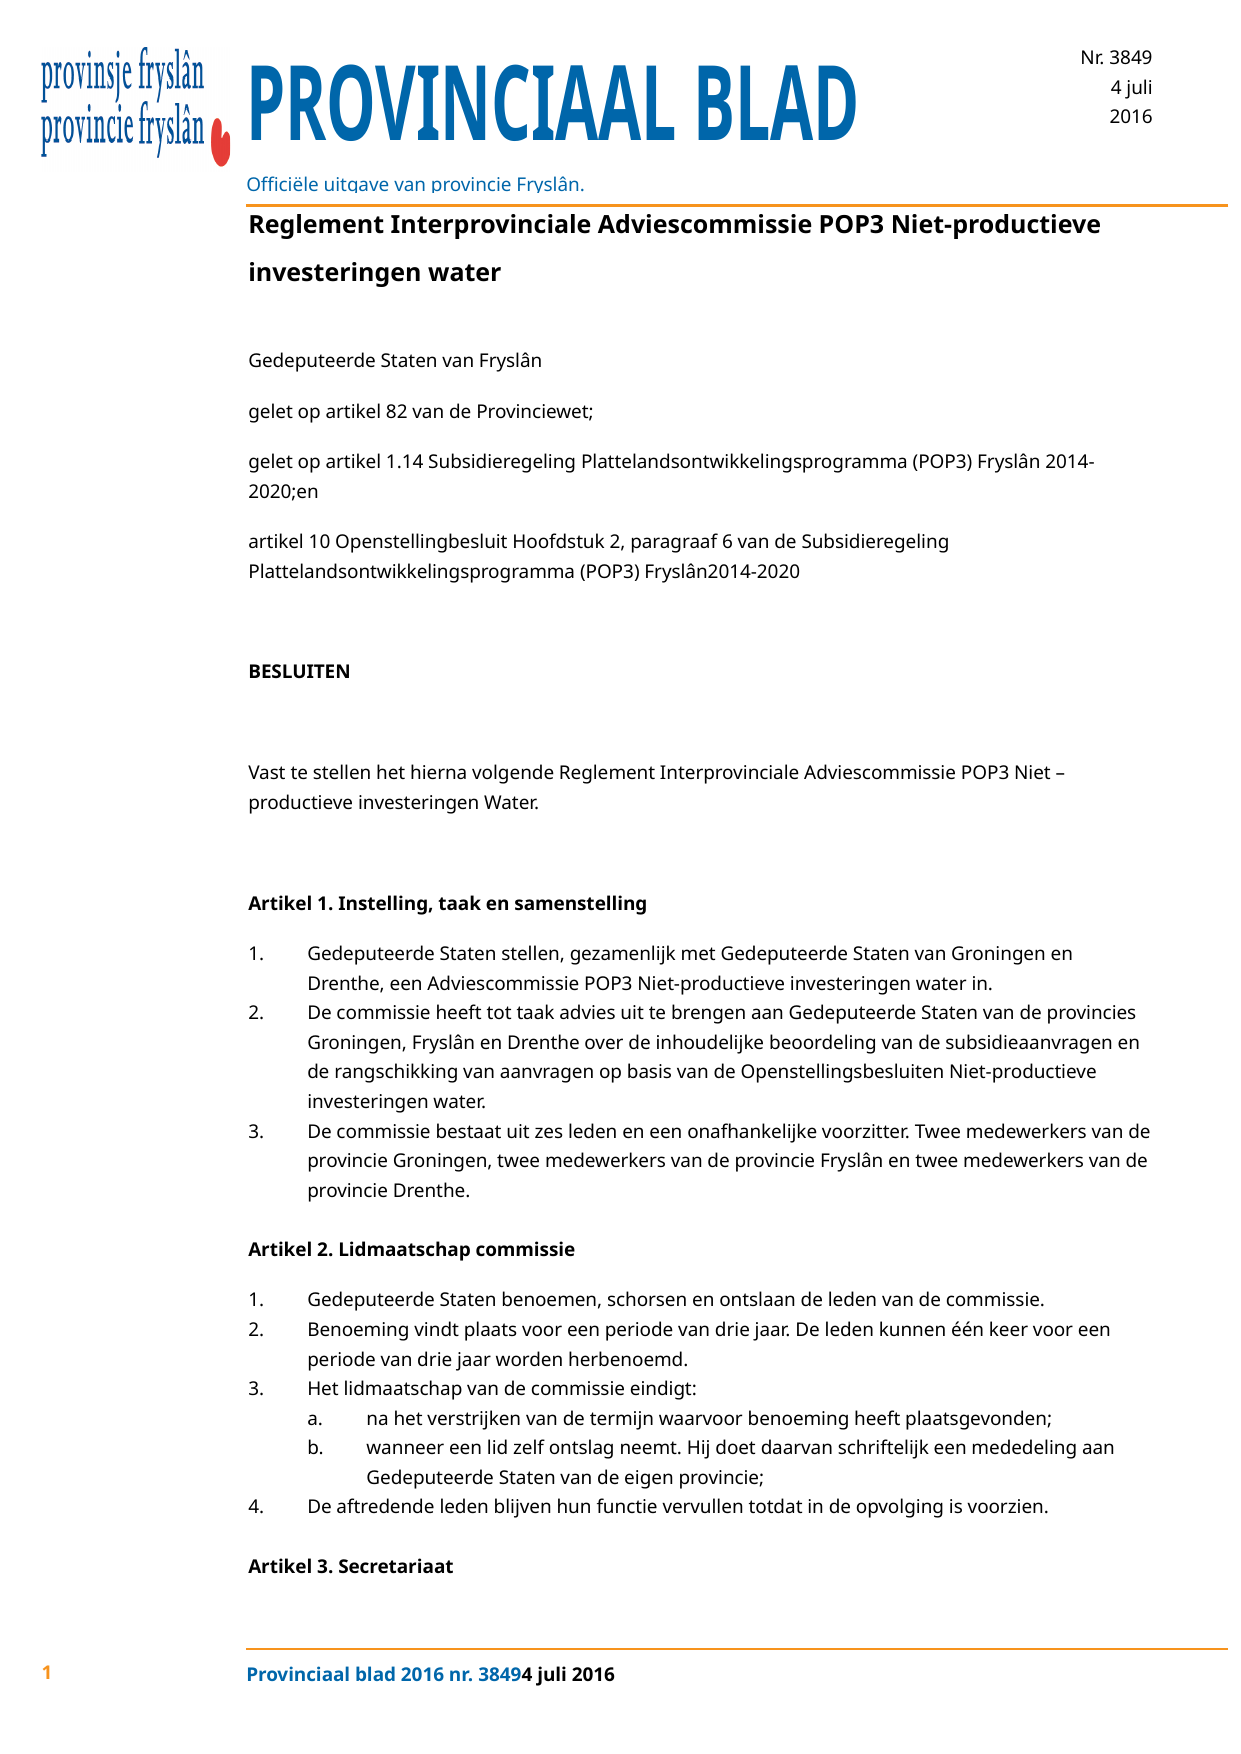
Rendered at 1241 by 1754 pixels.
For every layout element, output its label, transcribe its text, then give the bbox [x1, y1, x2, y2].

list Het lidmaatschap van de commissie eindigt: [248, 1375, 1152, 1401]
picture [41, 47, 231, 172]
list De commissie heeft tot taak advies uit te brengen aan Gedeputeerde Staten van de provincies Groningen, Fryslân en Drenthe over de inhoudelijke beoordeling van de subsidieaanvragen en de rangschikking van aanvragen op basis van de Openstellingsbesluiten Niet-productieve investeringen water. [248, 999, 1152, 1114]
text Vast te stellen het hierna volgende Reglement Interprovinciale Adviescommissie POP3 Niet –productieve investeringen Water. [248, 759, 1152, 815]
text BESLUITEN [248, 659, 1152, 684]
list na het verstrijken van de termijn waarvoor benoeming heeft plaatsgevonden; [307, 1405, 1152, 1431]
text Gedeputeerde Staten van Fryslân [248, 347, 1152, 373]
text Artikel 1. Instelling, taak en samenstelling [248, 890, 1152, 916]
list Gedeputeerde Staten benoemen, schorsen en ontslaan de leden van de commissie. [248, 1287, 1152, 1312]
text Reglement Interprovinciale Adviescommissie POP3 Niet-productieve investeringen water [248, 207, 1152, 288]
list De commissie bestaat uit zes leden en een onafhankelijke voorzitter. Twee medewerkers van de provincie Groningen, twee medewerkers van de provincie Fryslân en twee medewerkers van de provincie Drenthe. [248, 1118, 1152, 1203]
text Artikel 2. Lidmaatschap commissie [248, 1236, 1152, 1262]
text Artikel 3. Secretariaat [248, 1553, 1152, 1579]
list De aftredende leden blijven hun functie vervullen totdat in de opvolging is voorzien. [248, 1494, 1152, 1519]
list Benoeming vindt plaats voor een periode van drie jaar. De leden kunnen één keer voor een periode van drie jaar worden herbenoemd. [248, 1316, 1152, 1372]
list Gedeputeerde Staten stellen, gezamenlijk met Gedeputeerde Staten van Groningen en Drenthe, een Adviescommissie POP3 Niet-productieve investeringen water in. [248, 940, 1152, 996]
text gelet op artikel 82 van de Provinciewet; [248, 398, 1152, 424]
list wanneer een lid zelf ontslag neemt. Hij doet daarvan schriftelijk een mededeling aan Gedeputeerde Staten van de eigen provincie; [307, 1434, 1152, 1490]
text gelet op artikel 1.14 Subsidieregeling Plattelandsontwikkelingsprogramma (POP3) Fryslân 2014-2020;en [248, 448, 1152, 504]
text artikel 10 Openstellingbesluit Hoofdstuk 2, paragraaf 6 van de Subsidieregeling Plattelandsontwikkelingsprogramma (POP3) Fryslân2014-2020 [248, 528, 1152, 584]
